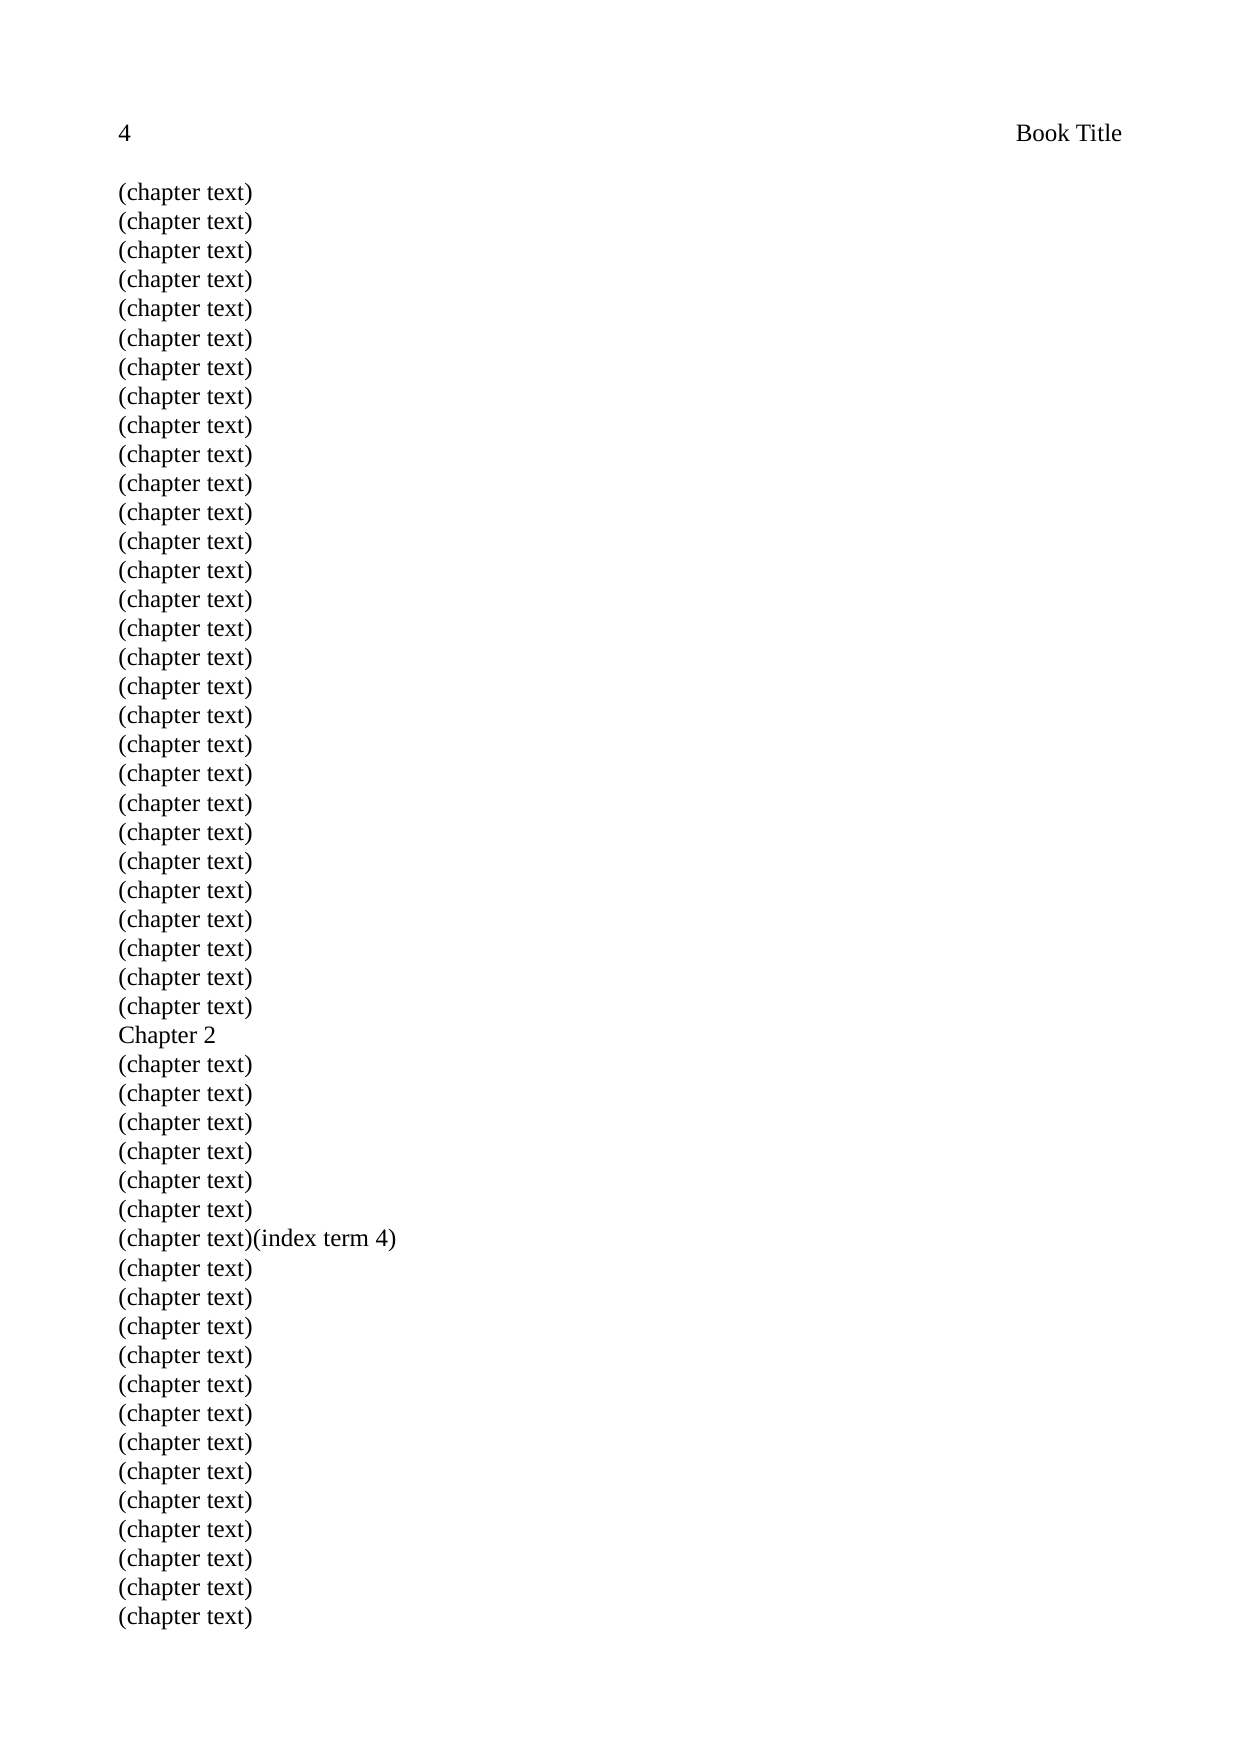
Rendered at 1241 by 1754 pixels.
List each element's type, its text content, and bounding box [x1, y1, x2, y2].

text (chapter text) [118, 846, 1122, 874]
text (chapter text) [118, 264, 1122, 293]
text (chapter text) [118, 1049, 1122, 1078]
text (chapter text) [118, 1572, 1122, 1601]
text (chapter text) [118, 787, 1122, 816]
text (chapter text) [118, 904, 1122, 933]
text (chapter text) [118, 991, 1122, 1020]
text (chapter text) [118, 439, 1122, 468]
text (chapter text) [118, 1136, 1122, 1165]
text (chapter text) [118, 409, 1122, 439]
text (chapter text) [118, 613, 1122, 642]
text (chapter text) [118, 671, 1122, 700]
text (chapter text) [118, 1078, 1122, 1107]
text (chapter text) [118, 1543, 1122, 1572]
text (chapter text) [118, 729, 1122, 758]
text (chapter text) [118, 1601, 1122, 1630]
text (chapter text) [118, 1398, 1122, 1427]
text (chapter text) [118, 1252, 1122, 1281]
text (chapter text) [118, 1514, 1122, 1543]
text (chapter text) [118, 206, 1122, 235]
text (chapter text) [118, 1369, 1122, 1398]
text (chapter text) [118, 1485, 1122, 1514]
text (chapter text) [118, 933, 1122, 962]
text (chapter text) [118, 322, 1122, 351]
text (chapter text) [118, 874, 1122, 904]
text (chapter text) [118, 816, 1122, 846]
text (chapter text) [118, 351, 1122, 381]
text (chapter text) [118, 468, 1122, 497]
text (chapter text) [118, 962, 1122, 991]
text (chapter text) [118, 758, 1122, 787]
text (chapter text) [118, 1339, 1122, 1369]
text (chapter text) [118, 555, 1122, 584]
text (chapter text) [118, 177, 1122, 206]
text (chapter text) [118, 526, 1122, 555]
text (chapter text) [118, 235, 1122, 264]
text (chapter text) [118, 293, 1122, 322]
subtitle Chapter 2 [118, 1020, 1122, 1049]
text (chapter text) [118, 1165, 1122, 1194]
text (chapter text) [118, 642, 1122, 671]
text (chapter text) [118, 1194, 1122, 1223]
text (chapter text) [118, 497, 1122, 526]
text (chapter text) [118, 1281, 1122, 1311]
text (chapter text) [118, 381, 1122, 409]
text (chapter text) [118, 1427, 1122, 1456]
text (chapter text) [118, 584, 1122, 613]
text (chapter text) [118, 1311, 1122, 1339]
text (chapter text) [118, 700, 1122, 729]
text (chapter text) [118, 1107, 1122, 1136]
text (chapter text) [118, 1456, 1122, 1485]
text (chapter text)(index term 4) [118, 1223, 1122, 1252]
